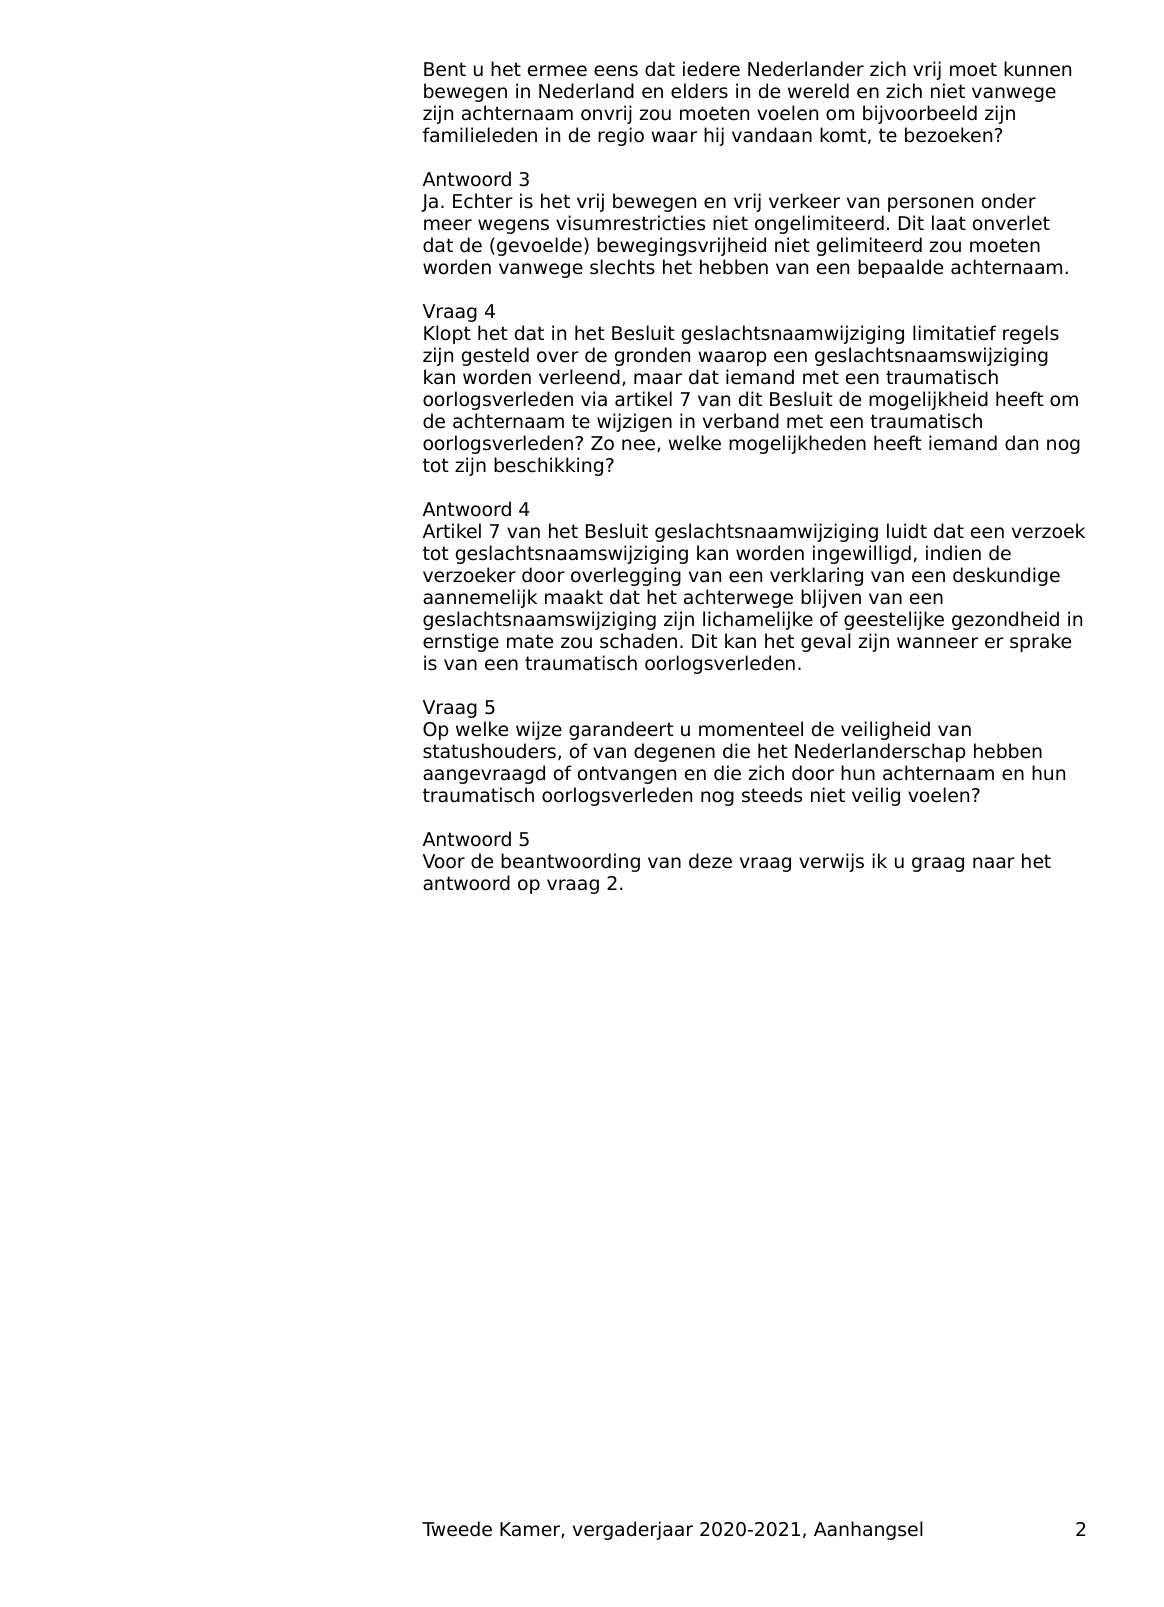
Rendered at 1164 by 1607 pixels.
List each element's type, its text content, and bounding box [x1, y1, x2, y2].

text Bent u het ermee eens dat iedere Nederlander zich vrij moet kunnen bewegen in Nederland en elders in de wereld en zich niet vanwege zijn achternaam onvrij zou moeten voelen om bijvoorbeeld zijn familieleden in de regio waar hij vandaan komt, te bezoeken? [422, 59, 1087, 147]
text Vraag 5 [422, 697, 1087, 719]
text Antwoord 5 [422, 829, 1087, 851]
text Vraag 4 [422, 301, 1087, 323]
text Antwoord 3 [422, 169, 1087, 191]
text Ja. Echter is het vrij bewegen en vrij verkeer van personen onder meer wegens visumrestricties niet ongelimiteerd. Dit laat onverlet dat de (gevoelde) bewegingsvrijheid niet gelimiteerd zou moeten worden vanwege slechts het hebben van een bepaalde achternaam. [422, 191, 1087, 279]
text Voor de beantwoording van deze vraag verwijs ik u graag naar het antwoord op vraag 2. [422, 851, 1087, 895]
text Artikel 7 van het Besluit geslachtsnaamwijziging luidt dat een verzoek tot geslachtsnaamswijziging kan worden ingewilligd, indien de verzoeker door overlegging van een verklaring van een deskundige aannemelijk maakt dat het achterwege blijven van een geslachtsnaamswijziging zijn lichamelijke of geestelijke gezondheid in ernstige mate zou schaden. Dit kan het geval zijn wanneer er sprake is van een traumatisch oorlogsverleden. [422, 521, 1087, 675]
text Op welke wijze garandeert u momenteel de veiligheid van statushouders, of van degenen die het Nederlanderschap hebben aangevraagd of ontvangen en die zich door hun achternaam en hun traumatisch oorlogsverleden nog steeds niet veilig voelen? [422, 719, 1087, 807]
text Klopt het dat in het Besluit geslachtsnaamwijziging limitatief regels zijn gesteld over de gronden waarop een geslachtsnaamswijziging kan worden verleend, maar dat iemand met een traumatisch oorlogsverleden via artikel 7 van dit Besluit de mogelijkheid heeft om de achternaam te wijzigen in verband met een traumatisch oorlogsverleden? Zo nee, welke mogelijkheden heeft iemand dan nog tot zijn beschikking? [422, 323, 1087, 477]
text Antwoord 4 [422, 499, 1087, 521]
